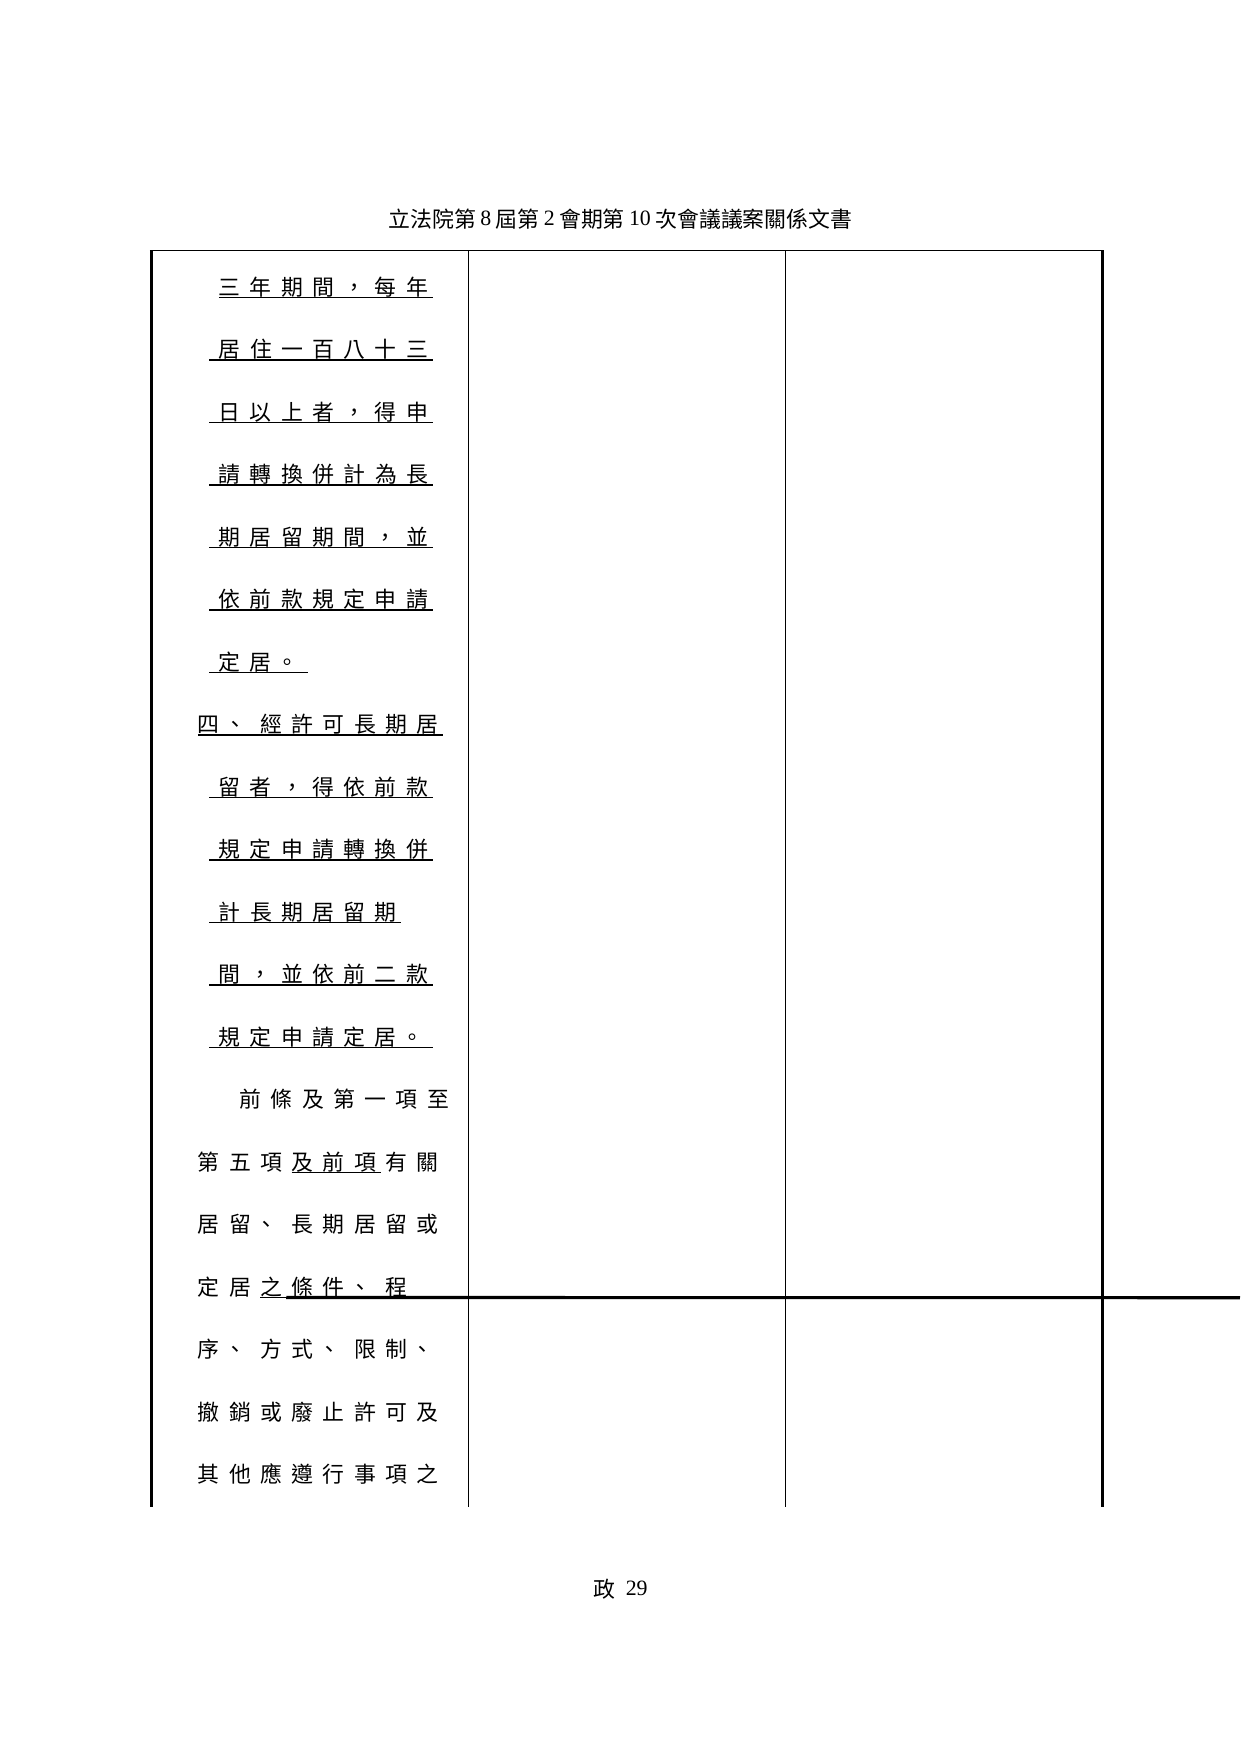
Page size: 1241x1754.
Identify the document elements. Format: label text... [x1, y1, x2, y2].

table_cell [469, 1300, 785, 1507]
table_cell [469, 251, 785, 1296]
table_cell [786, 1300, 1101, 1507]
table_cell 三年期間，每年居住一百八十三日以上者，得申請轉換併計為長期居留期間，並依前款規定申請定居。 四、經許可長期居留者，得依前款規定申請轉換併計長期居留期間，並依前二款規定申請定居。 前條及第一項至第五項及前項有關居留、長期居留或定居之條件、程序、方式、限制、撤銷或廢止許可及其他應遵行事項之 [153, 251, 468, 1507]
table_cell [786, 251, 1101, 1296]
